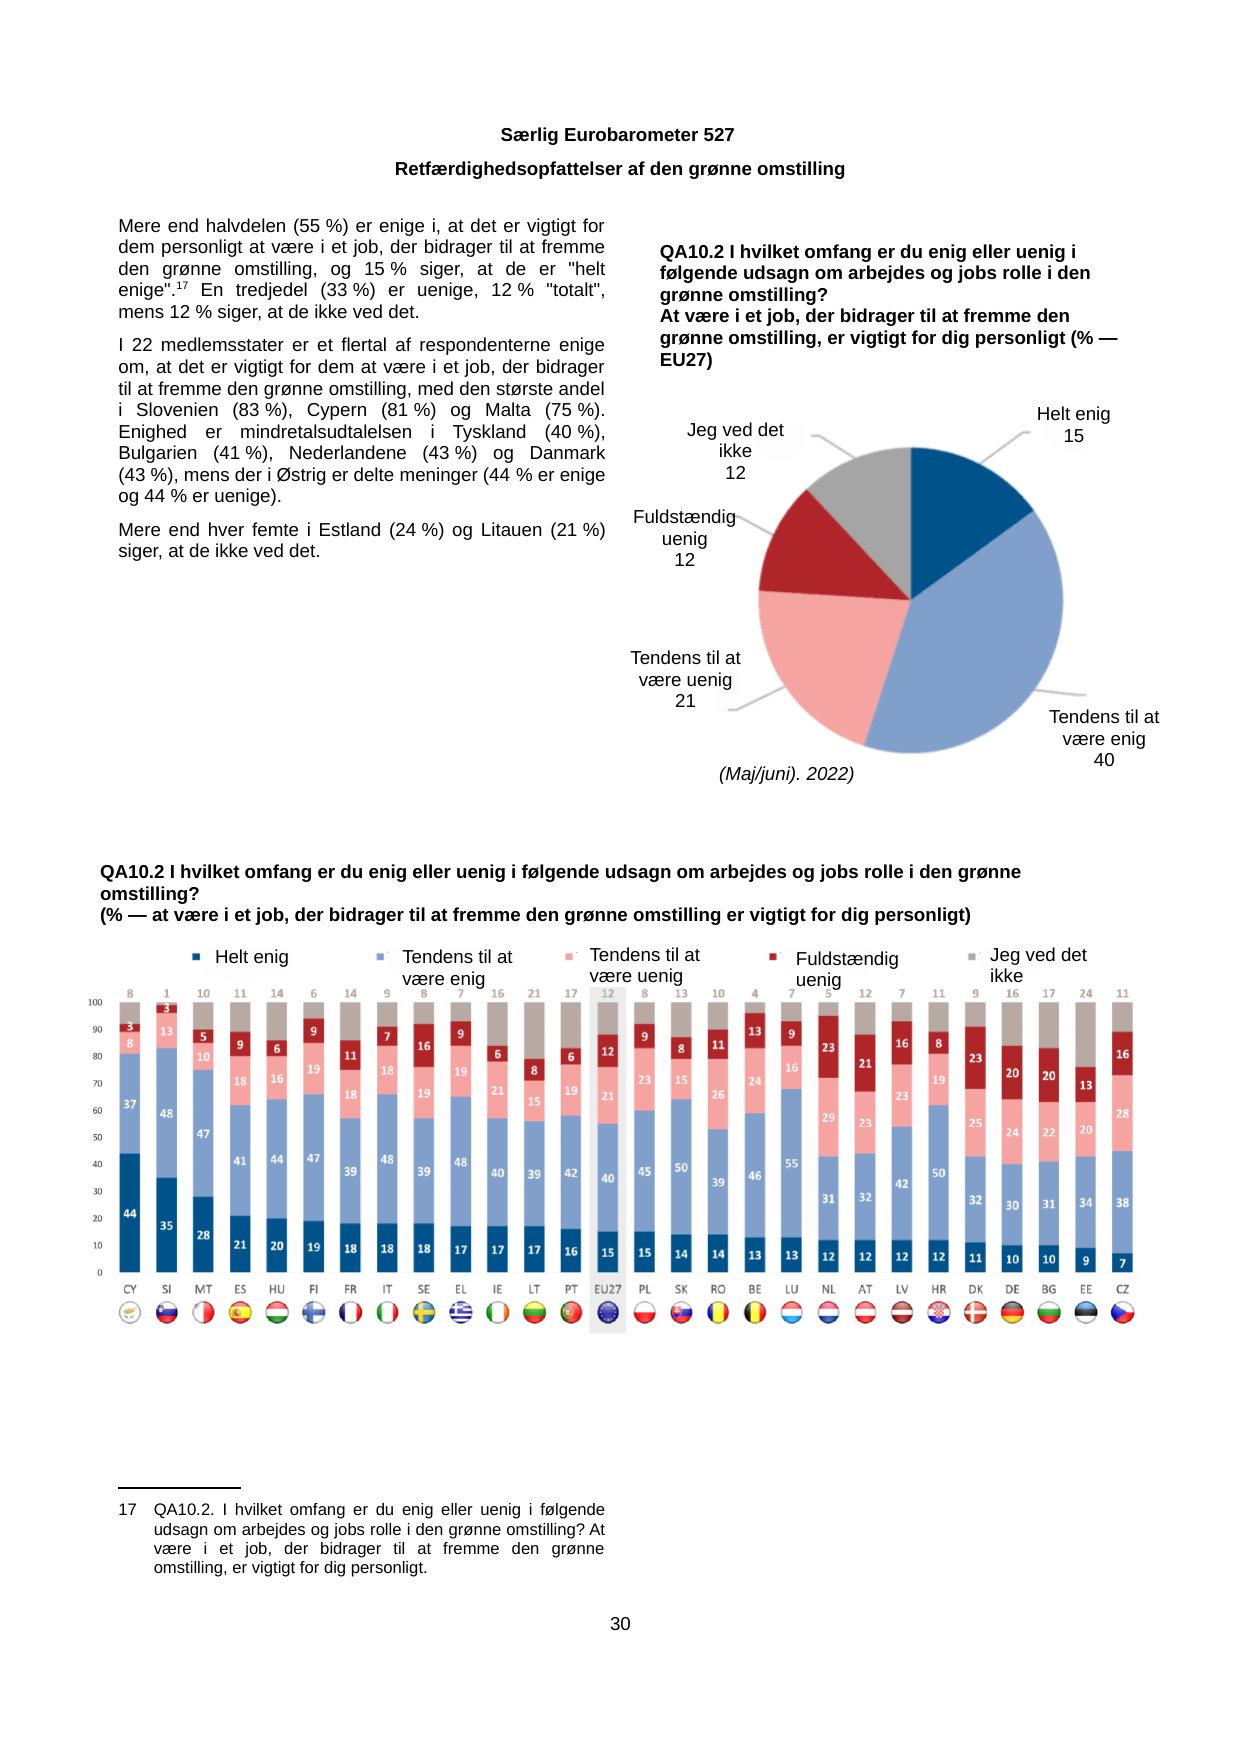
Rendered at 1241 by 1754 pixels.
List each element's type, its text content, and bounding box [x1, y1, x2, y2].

text Mere end halvdelen (55 %) er enige i, at det er vigtigt for dem personligt at være i et job, der bidrager til at fremme den grønne omstilling, og 15 % siger, at de er "helt enige". En tredjedel (33 %) er uenige, 12 % "totalt", mens 12 % siger, at de ikke ved det. [118, 214, 605, 322]
text I 22 medlemsstater er et flertal af respondenterne enige om, at det er vigtigt for dem at være i et job, der bidrager til at fremme den grønne omstilling, med den største andel i Slovenien (83 %), Cypern (81 %) og Malta (75 %). Enighed er mindretalsudtalelsen i Tyskland (40 %), Bulgarien (41 %), Nederlandene (43 %) og Danmark (43 %), mens der i Østrig er delte meninger (44 % er enige og 44 % er uenige). [118, 334, 605, 507]
text Mere end hver femte i Estland (24 %) og Litauen (21 %) siger, at de ikke ved det. [118, 518, 605, 562]
picture [86, 941, 1140, 1334]
text QA10.2. I hvilket omfang er du enig eller uenig i følgende udsagn om arbejdes og jobs rolle i den grønne omstilling? At være i et job, der bidrager til at fremme den grønne omstilling, er vigtigt for dig personligt. [118, 1500, 605, 1577]
picture [715, 423, 1089, 757]
